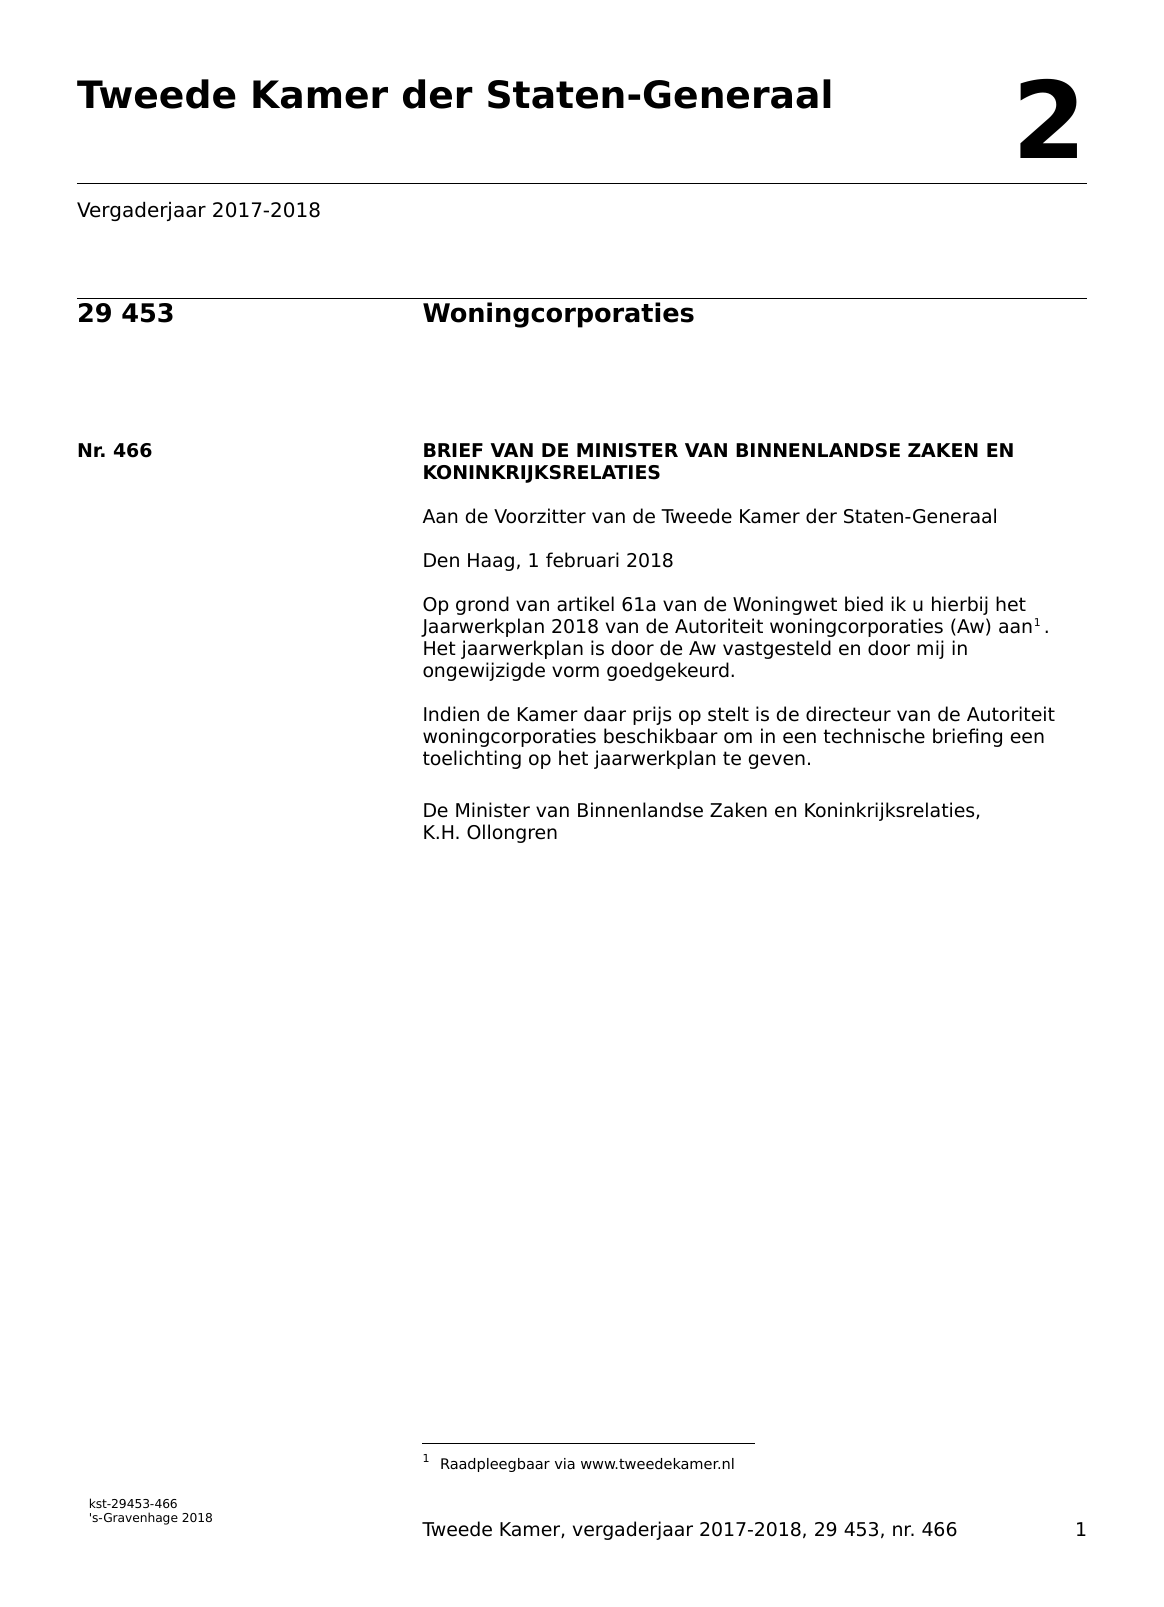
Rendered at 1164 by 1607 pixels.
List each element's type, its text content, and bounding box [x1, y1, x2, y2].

text 's-Gravenhage 2018 [88, 1511, 323, 1525]
table_header Tweede Kamer der Staten-Generaal [77, 59, 886, 183]
subtitle 29 453 Woningcorporaties [77, 299, 1087, 329]
text De Minister van Binnenlandse Zaken en Koninkrijksrelaties, K.H. Ollongren [422, 800, 1087, 844]
text Raadpleegbaar via www.tweedekamer.nl [422, 1452, 1087, 1474]
text Indien de Kamer daar prijs op stelt is de directeur van de Autoriteit woningcorporaties beschikbaar om in een technische briefing een toelichting op het jaarwerkplan te geven. [422, 704, 1087, 770]
text Den Haag, 1 februari 2018 [422, 550, 1087, 572]
text kst-29453-466 [88, 1497, 323, 1511]
subtitle Nr. 466 BRIEF VAN DE MINISTER VAN BINNENLANDSE ZAKEN EN KONINKRIJKSRELATIES [77, 440, 1087, 484]
table_header 2 [886, 59, 1087, 183]
text Aan de Voorzitter van de Tweede Kamer der Staten-Generaal [422, 506, 1087, 528]
table_cell Vergaderjaar 2017-2018 [77, 184, 1087, 298]
text Op grond van artikel 61a van de Woningwet bied ik u hierbij het Jaarwerkplan 2018 van de Autoriteit woningcorporaties (Aw) aan. Het jaarwerkplan is door de Aw vastgesteld en door mij in ongewijzigde vorm goedgekeurd. [422, 594, 1087, 682]
